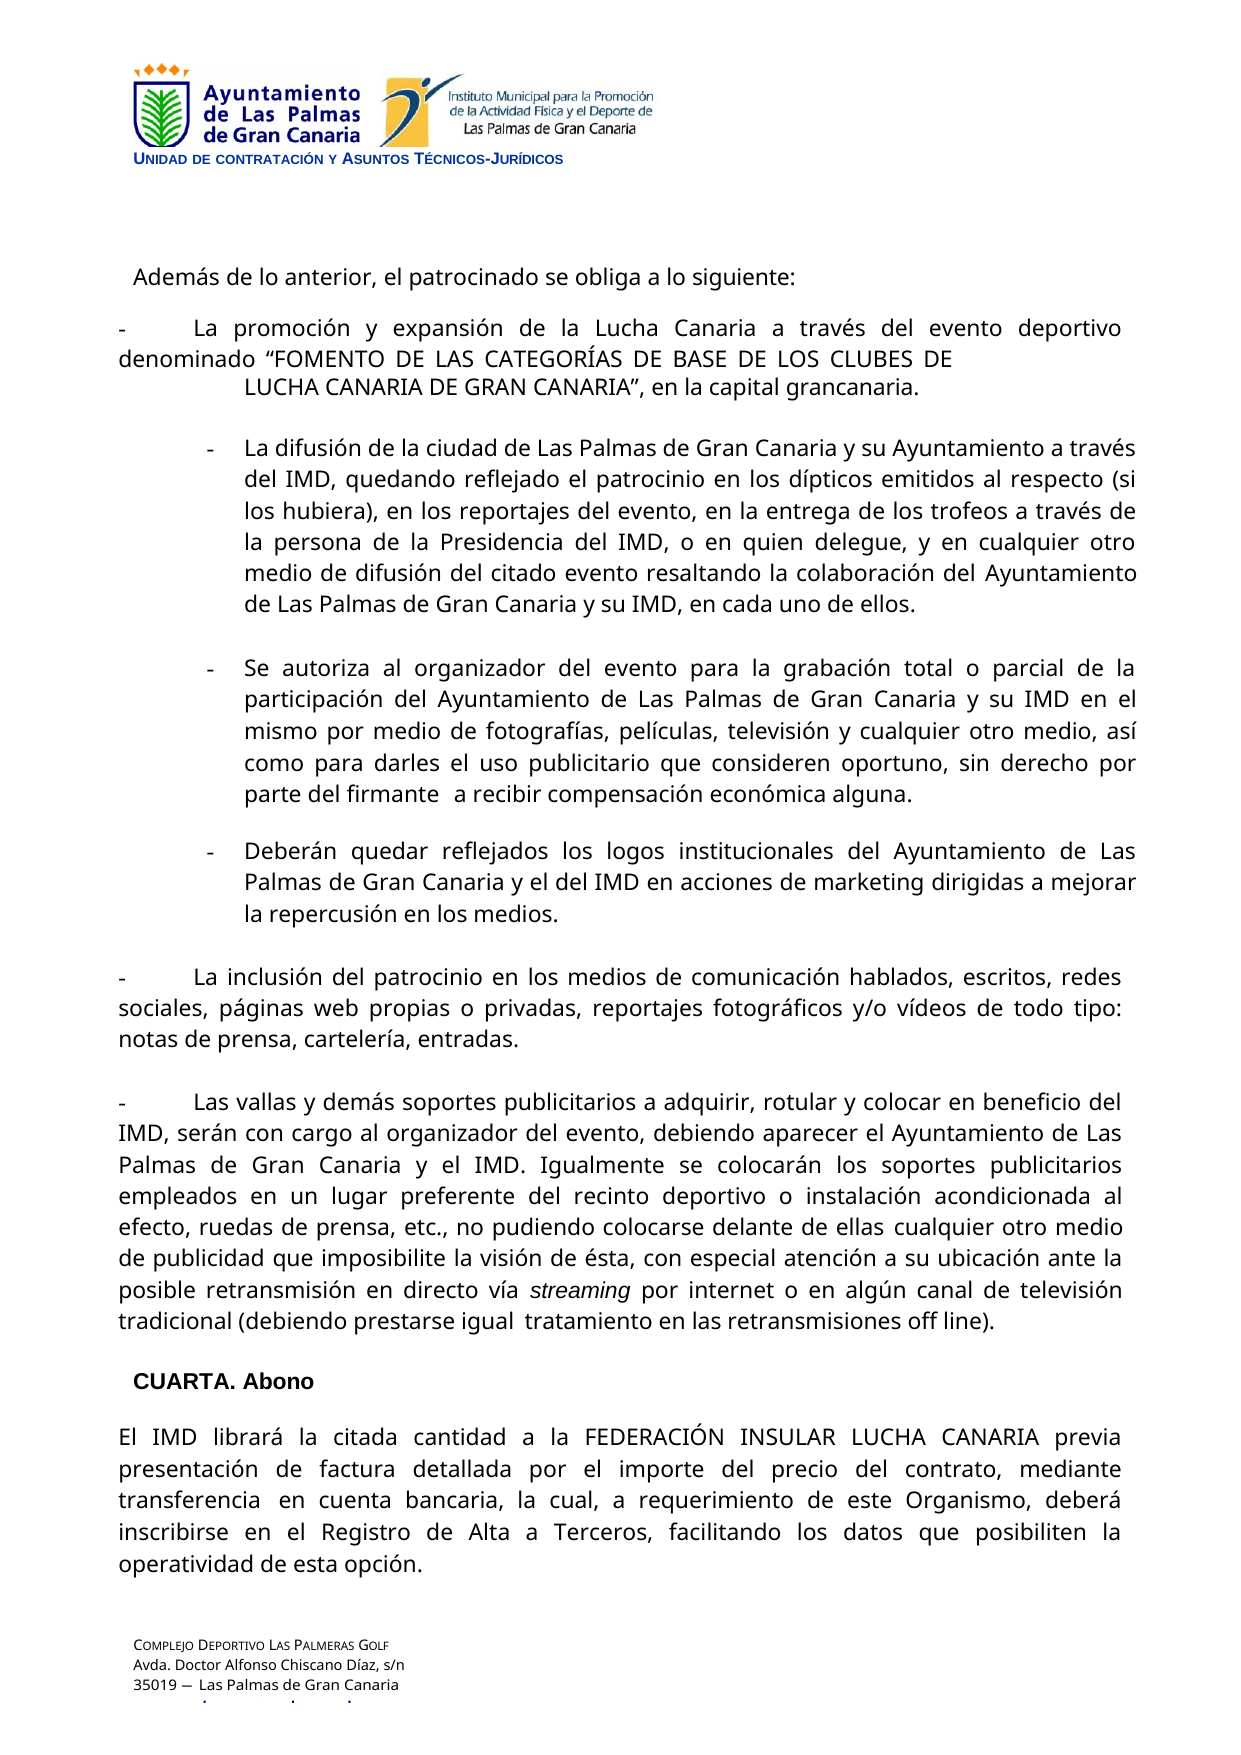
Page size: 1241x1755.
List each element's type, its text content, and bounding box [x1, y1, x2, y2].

text Además de lo anterior, el patrocinado se obliga a lo siguiente: [133, 261, 1137, 292]
list La inclusión del patrocinio en los medios de comunicación hablados, escritos, redes sociales, páginas web propias o privadas, reportajes fotográficos y/o vídeos de todo tipo: notas de prensa, cartelería, entradas. [118, 961, 1123, 1054]
list Deberán quedar reflejados los logos institucionales del Ayuntamiento de Las Palmas de Gran Canaria y el del IMD en acciones de marketing dirigidas a mejorar la repercusión en los medios. [206, 835, 1137, 929]
list Las vallas y demás soportes publicitarios a adquirir, rotular y colocar en beneficio del IMD, serán con cargo al organizador del evento, debiendo aparecer el Ayuntamiento de Las Palmas de Gran Canaria y el IMD. Igualmente se colocarán los soportes publicitarios empleados en un lugar preferente del recinto deportivo o instalación acondicionada al efecto, ruedas de prensa, etc., no pudiendo colocarse delante de ellas cualquier otro medio de publicidad que imposibilite la visión de ésta, con especial atención a su ubicación ante la posible retransmisión en directo vía streaming por internet o en algún canal de televisión tradicional (debiendo prestarse igual tratamiento en las retransmisiones off line). [118, 1086, 1123, 1336]
subtitle CUARTA. Abono [133, 1368, 1137, 1394]
text El IMD librará la citada cantidad a la FEDERACIÓN INSULAR LUCHA CANARIA previa presentación de factura detallada por el importe del precio del contrato, mediante transferencia en cuenta bancaria, la cual, a requerimiento de este Organismo, deberá inscribirse en el Registro de Alta a Terceros, facilitando los datos que posibiliten la operatividad de esta opción. [118, 1421, 1123, 1579]
list La difusión de la ciudad de Las Palmas de Gran Canaria y su Ayuntamiento a través del IMD, quedando reflejado el patrocinio en los dípticos emitidos al respecto (si los hubiera), en los reportajes del evento, en la entrega de los trofeos a través de la persona de la Presidencia del IMD, o en quien delegue, y en cualquier otro medio de difusión del citado evento resaltando la colaboración del Ayuntamiento de Las Palmas de Gran Canaria y su IMD, en cada uno de ellos. [206, 432, 1137, 620]
list Se autoriza al organizador del evento para la grabación total o parcial de la participación del Ayuntamiento de Las Palmas de Gran Canaria y su IMD en el mismo por medio de fotografías, películas, televisión y cualquier otro medio, así como para darles el uso publicitario que consideren oportuno, sin derecho por parte del firmante a recibir compensación económica alguna. [206, 652, 1137, 809]
list La promoción y expansión de la Lucha Canaria a través del evento deportivo denominado “FOMENTO DE LAS CATEGORÍAS DE BASE DE LOS CLUBES DE [118, 312, 1123, 374]
text LUCHA CANARIA DE GRAN CANARIA”, en la capital grancanaria. [244, 375, 1137, 400]
